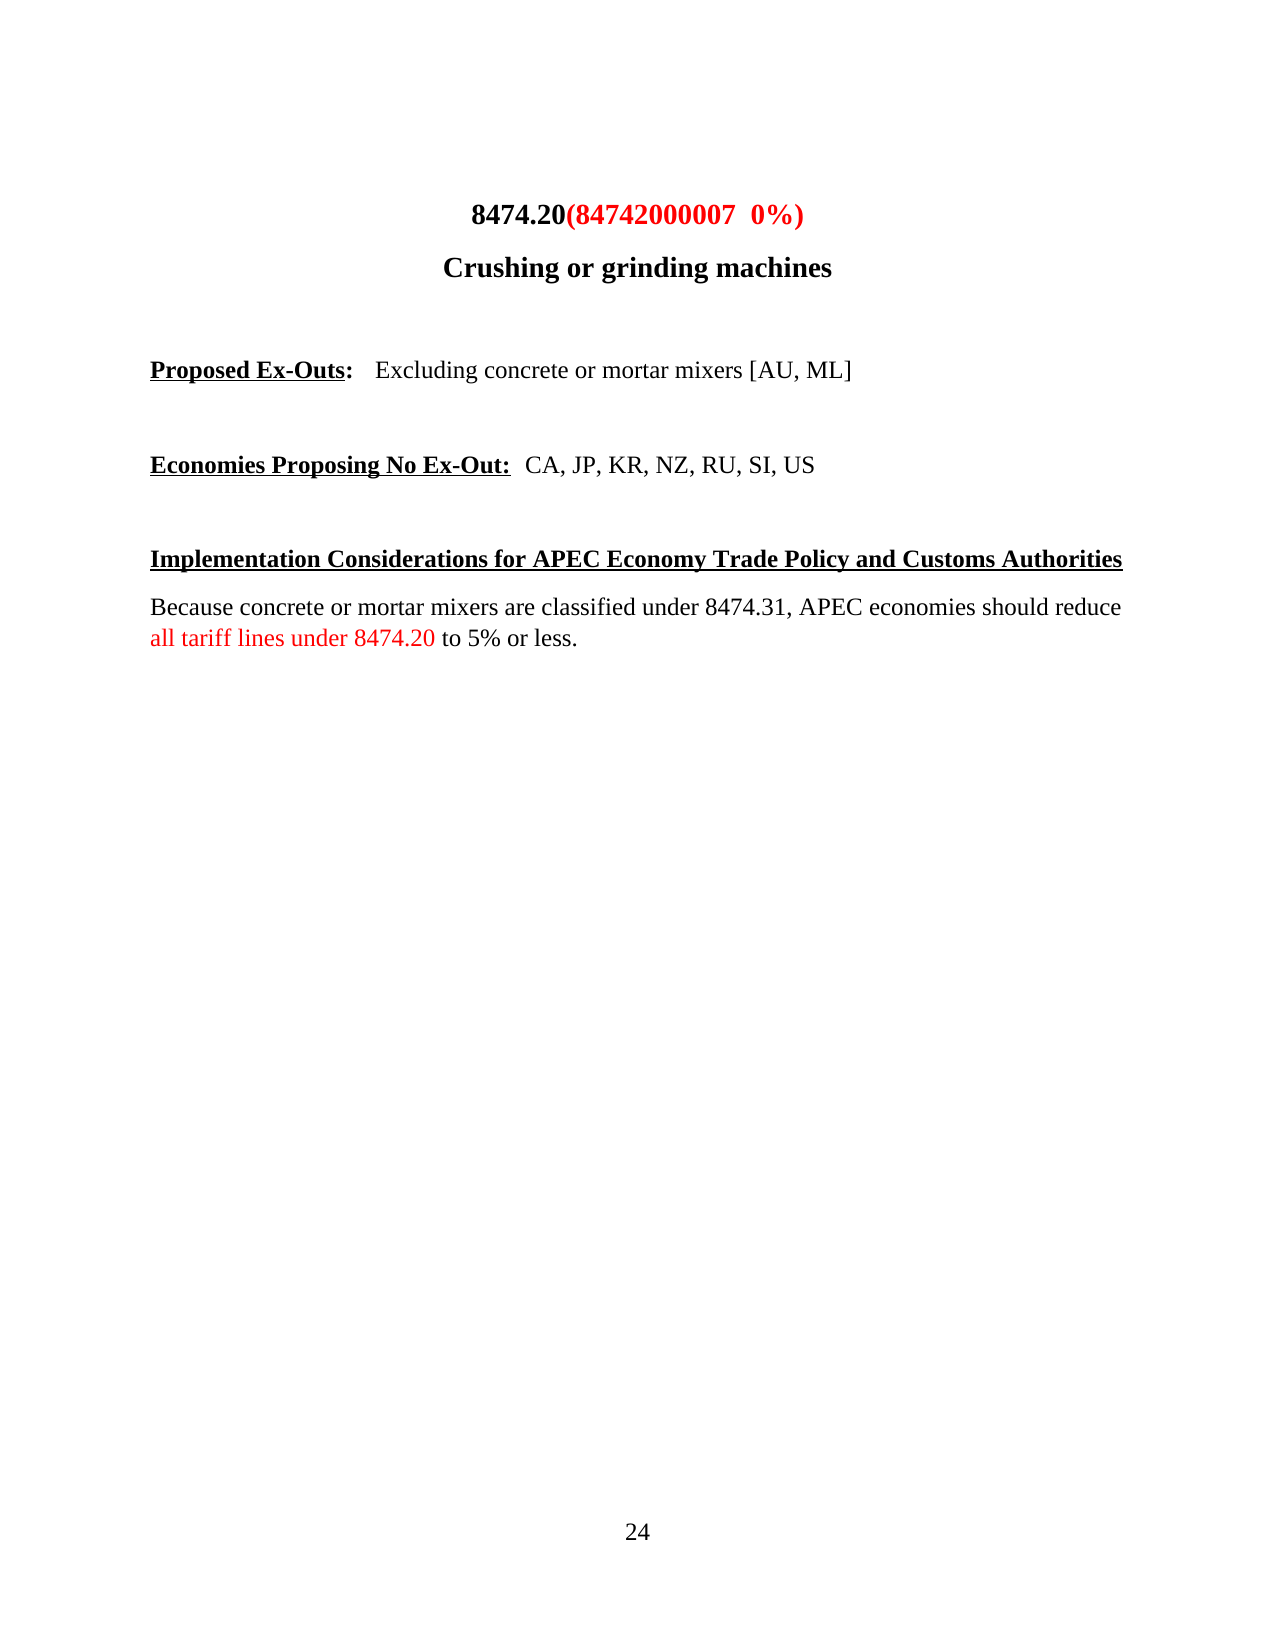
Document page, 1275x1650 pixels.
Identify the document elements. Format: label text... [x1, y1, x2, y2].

text Because concrete or mortar mixers are classified under 8474.31, APEC economies should reduce all tariff lines under 8474.20 to 5% or less. [150, 592, 1125, 651]
text Proposed Ex-Outs: Excluding concrete or mortar mixers [AU, ML] [150, 355, 1125, 384]
text 8474.20(84742000007 0%) [150, 197, 1125, 231]
text Implementation Considerations for APEC Economy Trade Policy and Customs Authorities [150, 544, 1125, 573]
text Economies Proposing No Ex-Out: CA, JP, KR, NZ, RU, SI, US [150, 450, 1125, 478]
text Crushing or grinding machines [150, 250, 1125, 283]
